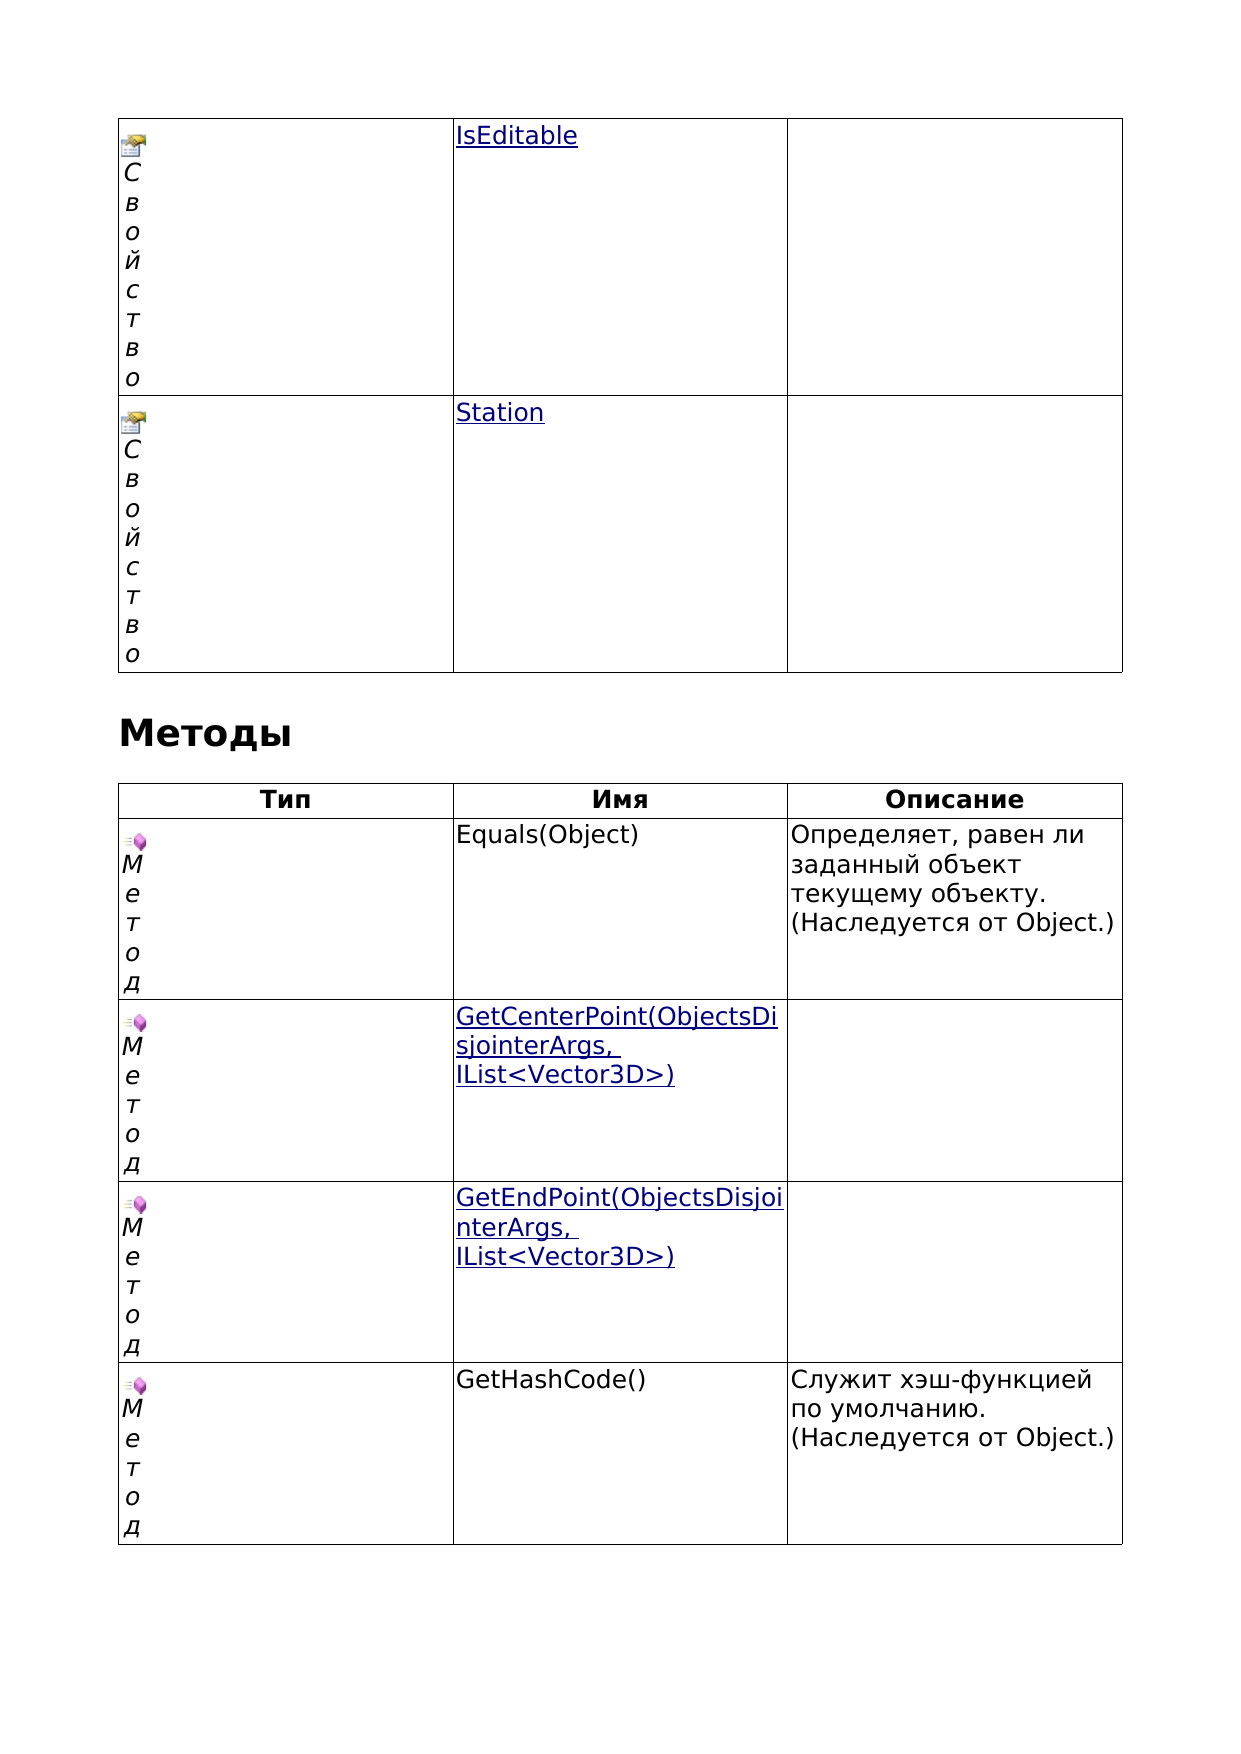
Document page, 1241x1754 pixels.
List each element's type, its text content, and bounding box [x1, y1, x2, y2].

table_cell GetEndPoint(ObjectsDisjointerArgs, IList<Vector3D>) [454, 1182, 787, 1362]
picture [121, 1014, 147, 1032]
table_cell [119, 1000, 453, 1181]
table_cell Equals(Object) [454, 819, 787, 999]
table_cell [119, 1363, 453, 1543]
table_cell [788, 1000, 1122, 1181]
table_cell [119, 396, 453, 672]
table_cell IsEditable [454, 119, 787, 395]
table_cell Служит хэш-функцией по умолчанию. (Наследуется от Object.) [788, 1363, 1122, 1543]
table_cell [119, 119, 453, 395]
table_cell Station [454, 396, 787, 672]
table_cell [788, 396, 1122, 672]
table_cell [788, 1182, 1122, 1362]
picture [121, 1196, 147, 1214]
table_cell GetHashCode() [454, 1363, 787, 1543]
table_cell [119, 1182, 453, 1362]
picture [121, 833, 147, 851]
table_cell Определяет, равен ли заданный объект текущему объекту. (Наследуется от Object.) [788, 819, 1122, 999]
picture [121, 410, 147, 436]
table_header Тип [119, 784, 453, 818]
picture [121, 1377, 147, 1395]
subtitle Методы [118, 712, 1122, 755]
picture [121, 133, 147, 159]
table_cell GetCenterPoint(ObjectsDisjointerArgs, IList<Vector3D>) [454, 1000, 787, 1181]
table_header Имя [454, 784, 787, 818]
table_header Описание [788, 784, 1122, 818]
table_cell [119, 819, 453, 999]
table_cell [788, 119, 1122, 395]
